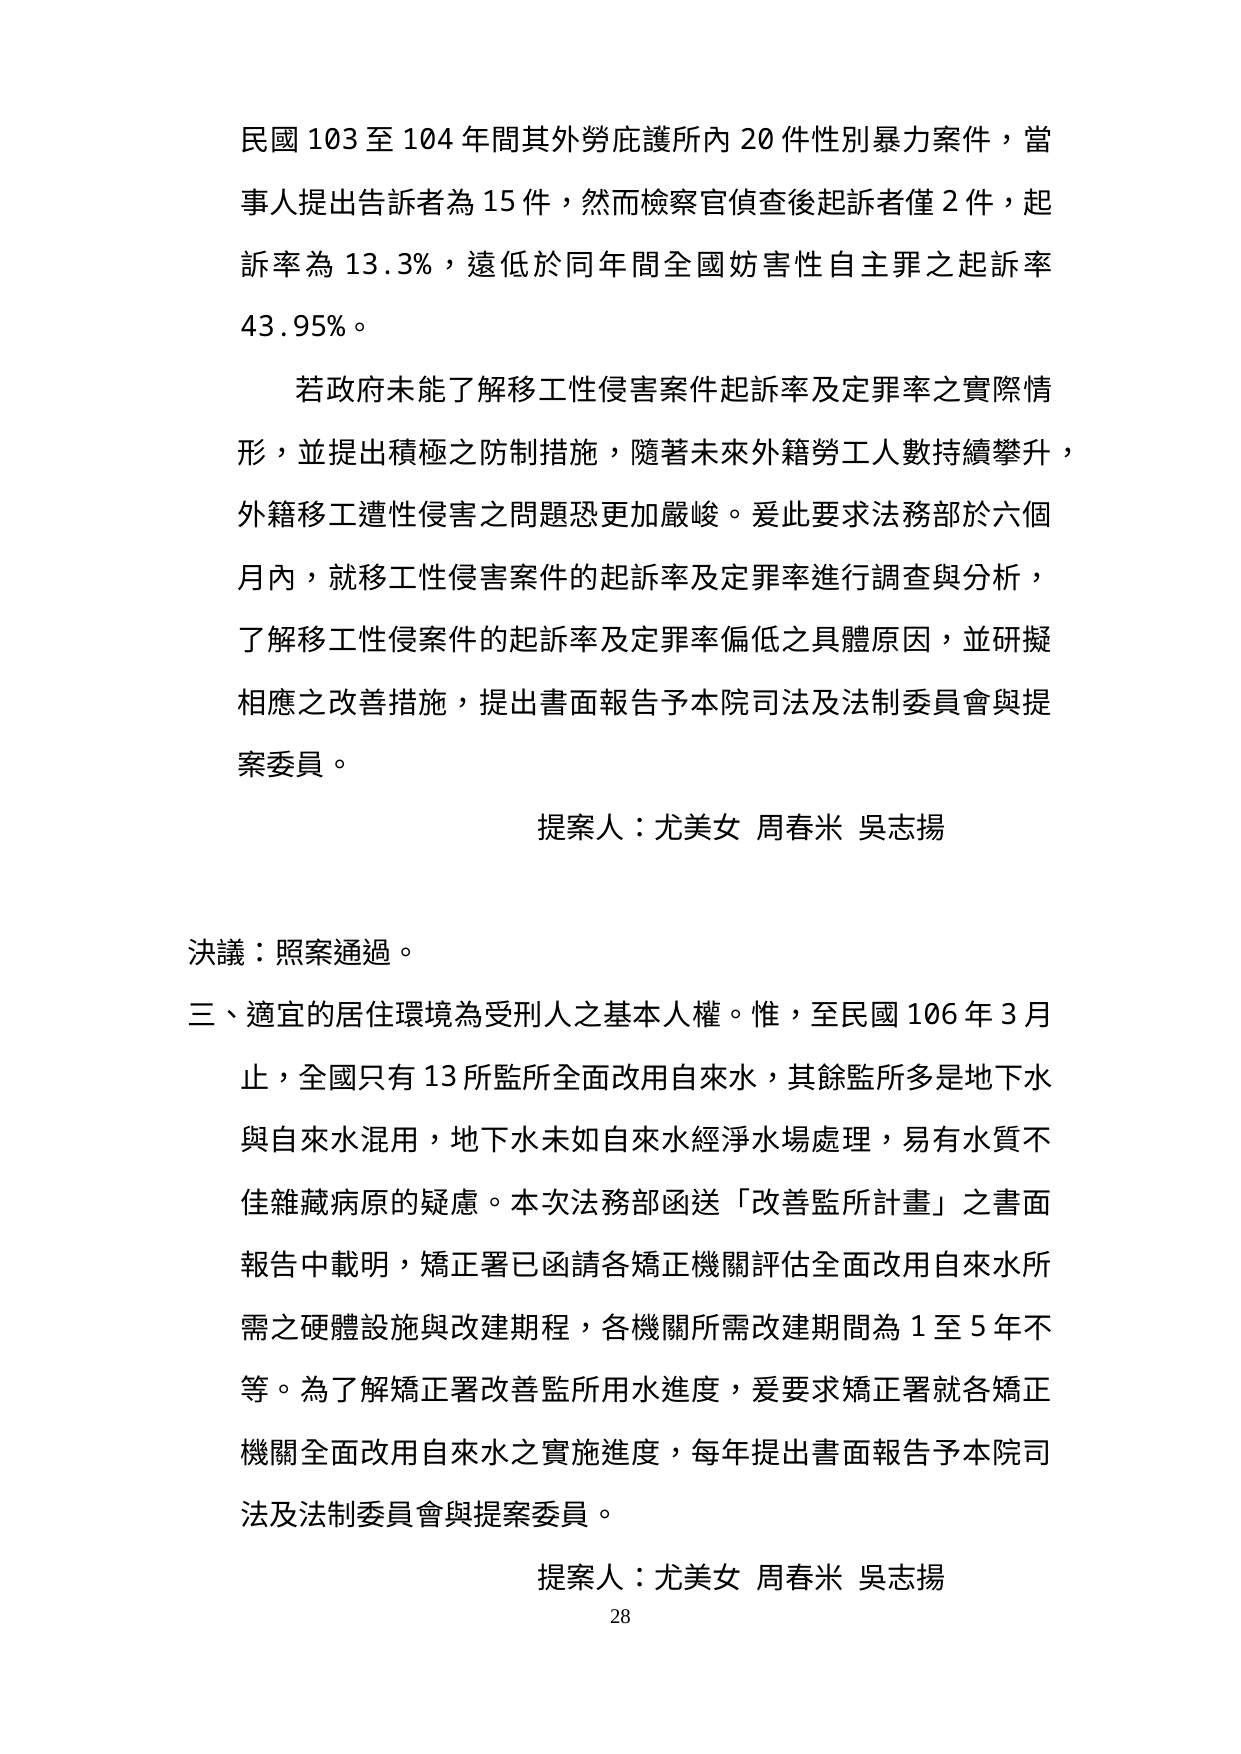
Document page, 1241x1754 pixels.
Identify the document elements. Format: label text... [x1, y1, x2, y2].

text 民國103至104年間其外勞庇護所內20件性別暴力案件，當事人提出告訴者為15件，然而檢察官偵查後起訴者僅2件，起訴率為13.3%，遠低於同年間全國妨害性自主罪之起訴率43.95%。 [187, 96, 1053, 346]
text 提案人：尤美女 周春米 吳志揚 [537, 784, 1053, 846]
text 提案人：尤美女 周春米 吳志揚 [537, 1534, 1053, 1596]
text 三、適宜的居住環境為受刑人之基本人權。惟，至民國106年3月止，全國只有13所監所全面改用自來水，其餘監所多是地下水與自來水混用，地下水未如自來水經淨水場處理，易有水質不佳雜藏病原的疑慮。本次法務部函送「改善監所計畫」之書面報告中載明，矯正署已函請各矯正機關評估全面改用自來水所需之硬體設施與改建期程，各機關所需改建期間為1至5年不等。為了解矯正署改善監所用水進度，爰要求矯正署就各矯正機關全面改用自來水之實施進度，每年提出書面報告予本院司法及法制委員會與提案委員。 [187, 971, 1053, 1534]
text 決議：照案通過。 [187, 909, 1053, 971]
text 若政府未能了解移工性侵害案件起訴率及定罪率之實際情形，並提出積極之防制措施，隨著未來外籍勞工人數持續攀升，外籍移工遭性侵害之問題恐更加嚴峻。爰此要求法務部於六個月內，就移工性侵害案件的起訴率及定罪率進行調查與分析，了解移工性侵案件的起訴率及定罪率偏低之具體原因，並研擬相應之改善措施，提出書面報告予本院司法及法制委員會與提案委員。 [237, 346, 1053, 784]
